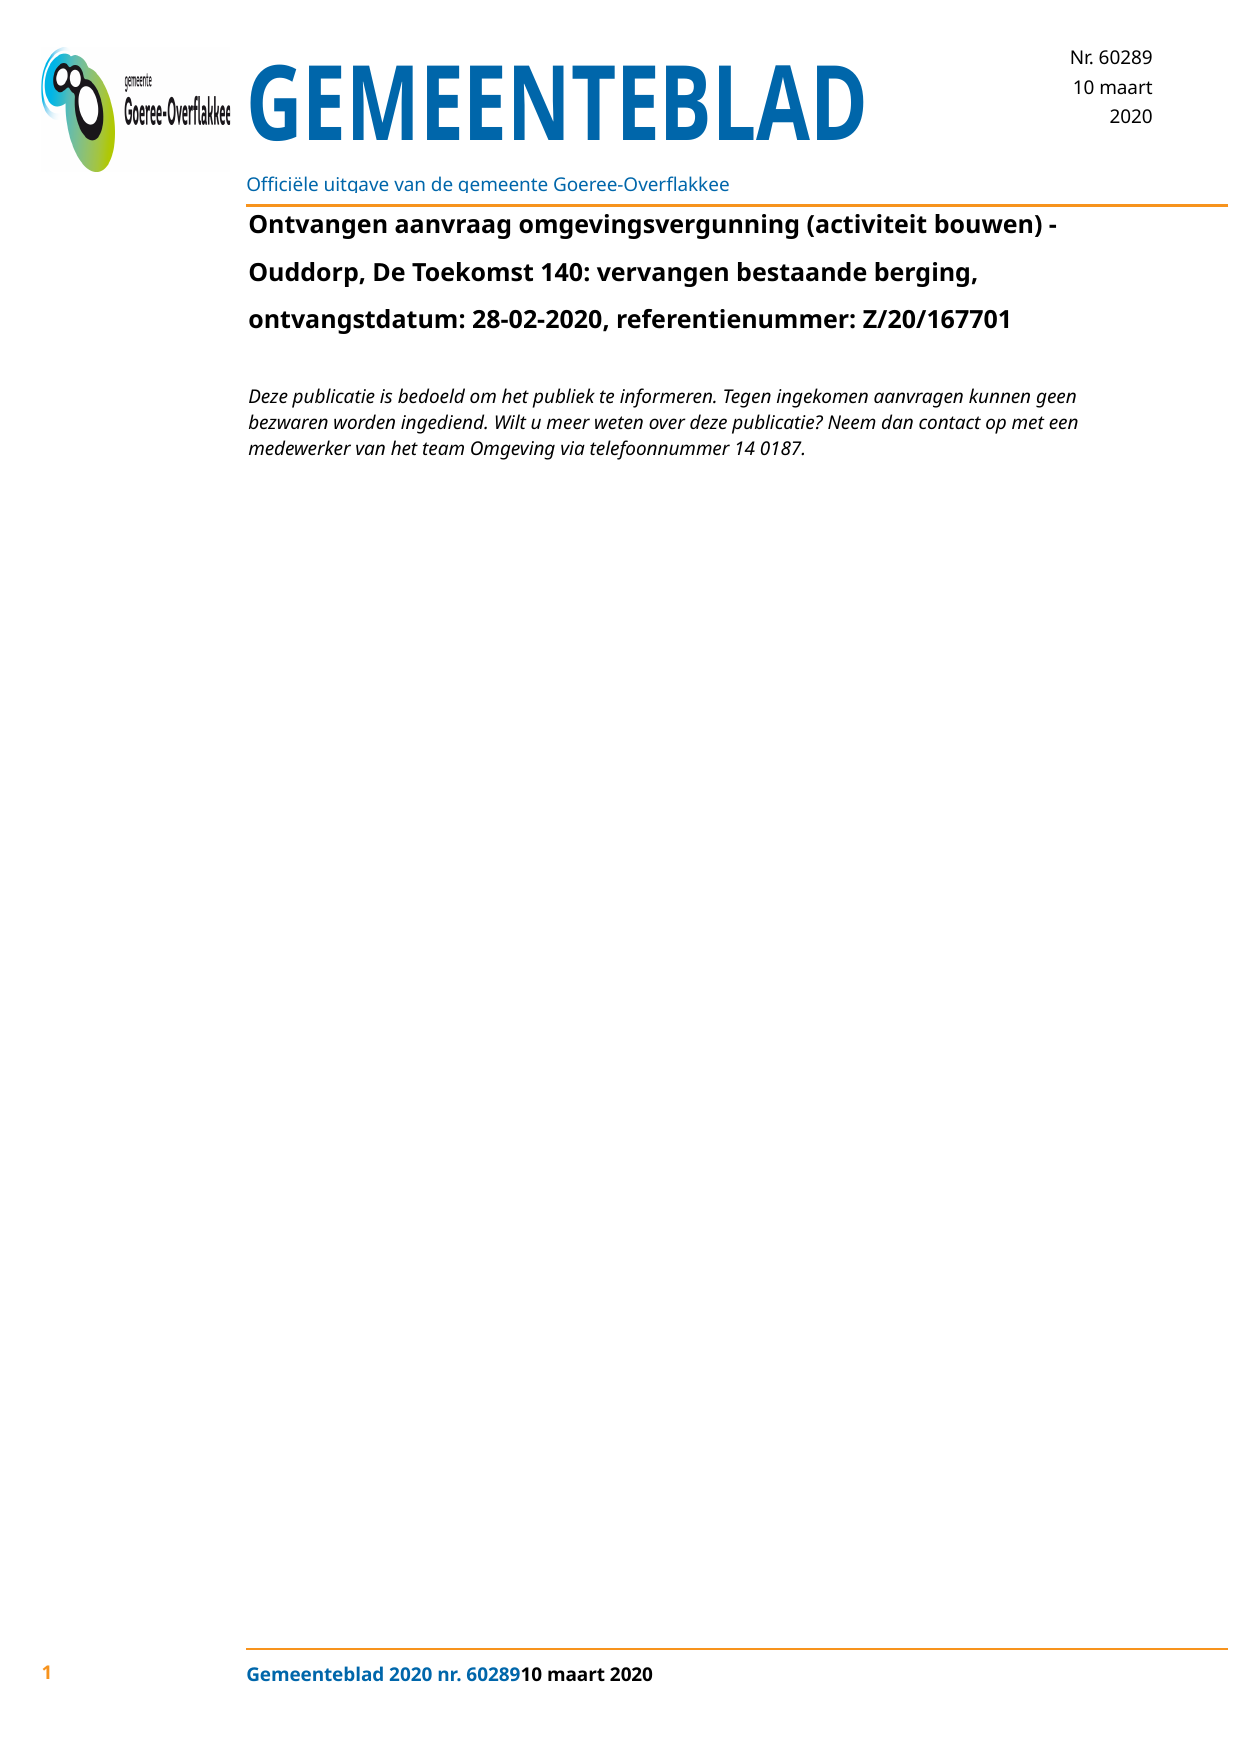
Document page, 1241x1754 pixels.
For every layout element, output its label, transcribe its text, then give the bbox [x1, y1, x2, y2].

text Ontvangen aanvraag omgevingsvergunning (activiteit bouwen) - Ouddorp, De Toekomst 140: vervangen bestaande berging, ontvangstdatum: 28-02-2020, referentienummer: Z/20/167701 [248, 207, 1152, 336]
text Deze publicatie is bedoeld om het publiek te informeren. Tegen ingekomen aanvragen kunnen geen bezwaren worden ingediend. Wilt u meer weten over deze publicatie? Neem dan contact op met een medewerker van het team Omgeving via telefoonnummer 14 0187. [248, 384, 1152, 461]
picture [41, 47, 231, 172]
